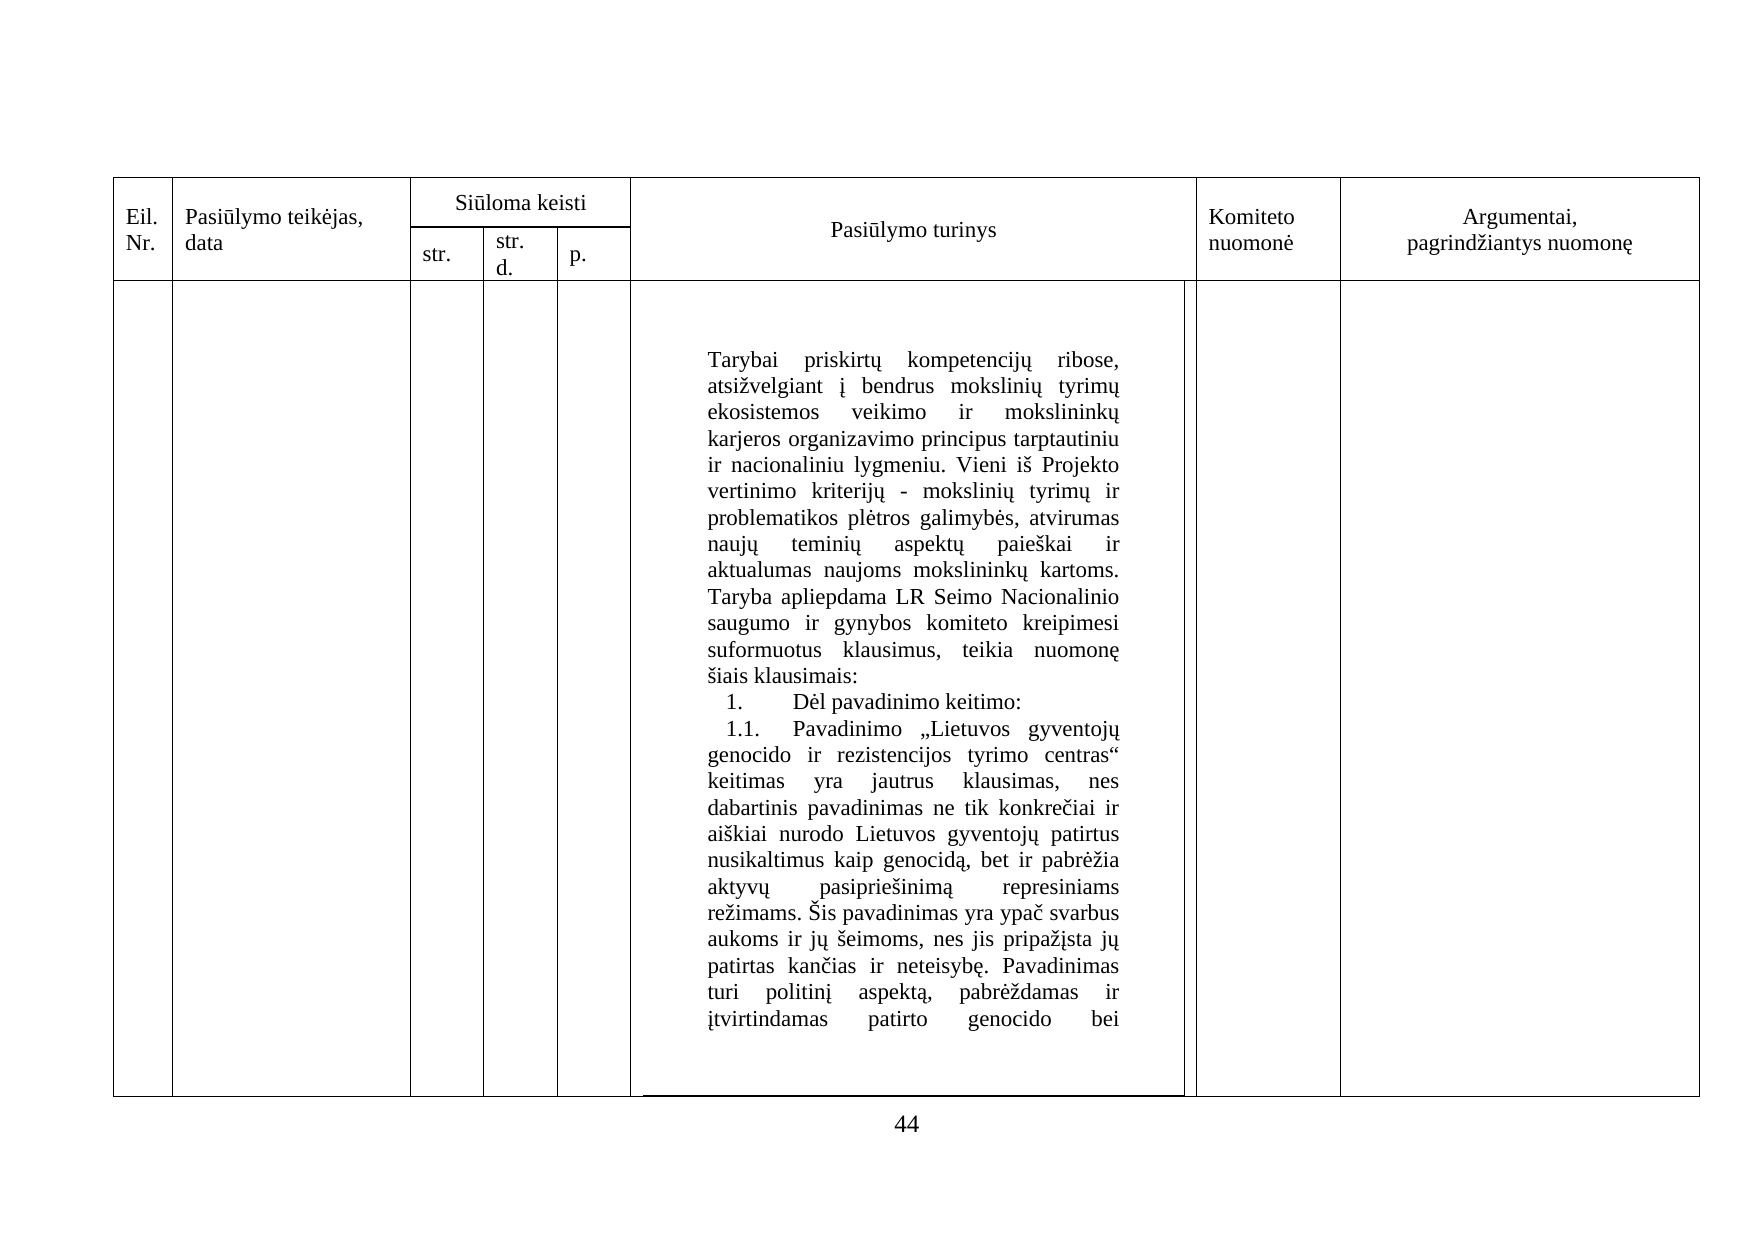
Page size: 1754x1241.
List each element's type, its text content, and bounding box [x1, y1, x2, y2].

table_cell [558, 281, 630, 1096]
table_header Pasiūlymo turinys [631, 178, 1196, 280]
table_cell [1341, 281, 1699, 1096]
table_cell p. [558, 228, 630, 280]
table_header Pasiūlymo teikėjas, data [173, 178, 410, 280]
table_header Argumentai, pagrindžiantys nuomonę [1341, 178, 1699, 280]
table_cell str. d. [484, 228, 557, 280]
table_cell [173, 281, 410, 1096]
table_header Siūloma keisti [411, 178, 630, 226]
table_cell [411, 281, 483, 1096]
table_cell Tarybai priskirtų kompetencijų ribose, atsižvelgiant į bendrus mokslinių tyrimų ekosistemos veikimo ir mokslininkų karjeros organizavimo principus tarptautiniu ir nacionaliniu lygmeniu. Vieni iš Projekto vertinimo kriterijų - mokslinių tyrimų ir problematikos plėtros galimybės, atvirumas naujų teminių aspektų paieškai ir aktualumas naujoms mokslininkų kartoms. Taryba apliepdama LR Seimo Nacionalinio saugumo ir gynybos komiteto kreipimesi suformuotus klausimus, teikia nuomonę šiais klausimais: 1. Dėl pavadinimo keitimo: 1.1. Pavadinimo „Lietuvos gyventojų genocido ir rezistencijos tyrimo centras“ keitimas yra jautrus klausimas, nes dabartinis pavadinimas ne tik konkrečiai ir aiškiai nurodo Lietuvos gyventojų patirtus nusikaltimus kaip genocidą, bet ir pabrėžia aktyvų pasipriešinimą represiniams režimams. Šis pavadinimas yra ypač svarbus aukoms ir jų šeimoms, nes jis pripažįsta jų patirtas kančias ir neteisybę. Pavadinimas turi politinį aspektą, pabrėždamas ir įtvirtindamas patirto genocido bei [631, 281, 1184, 1096]
table_header Komiteto nuomonė [1197, 178, 1340, 280]
table_cell 2. [114, 281, 172, 1096]
table_cell [484, 281, 557, 1096]
table_header Eil. Nr. [114, 178, 172, 280]
table_cell [1197, 281, 1340, 1096]
table_cell str. [411, 228, 483, 280]
